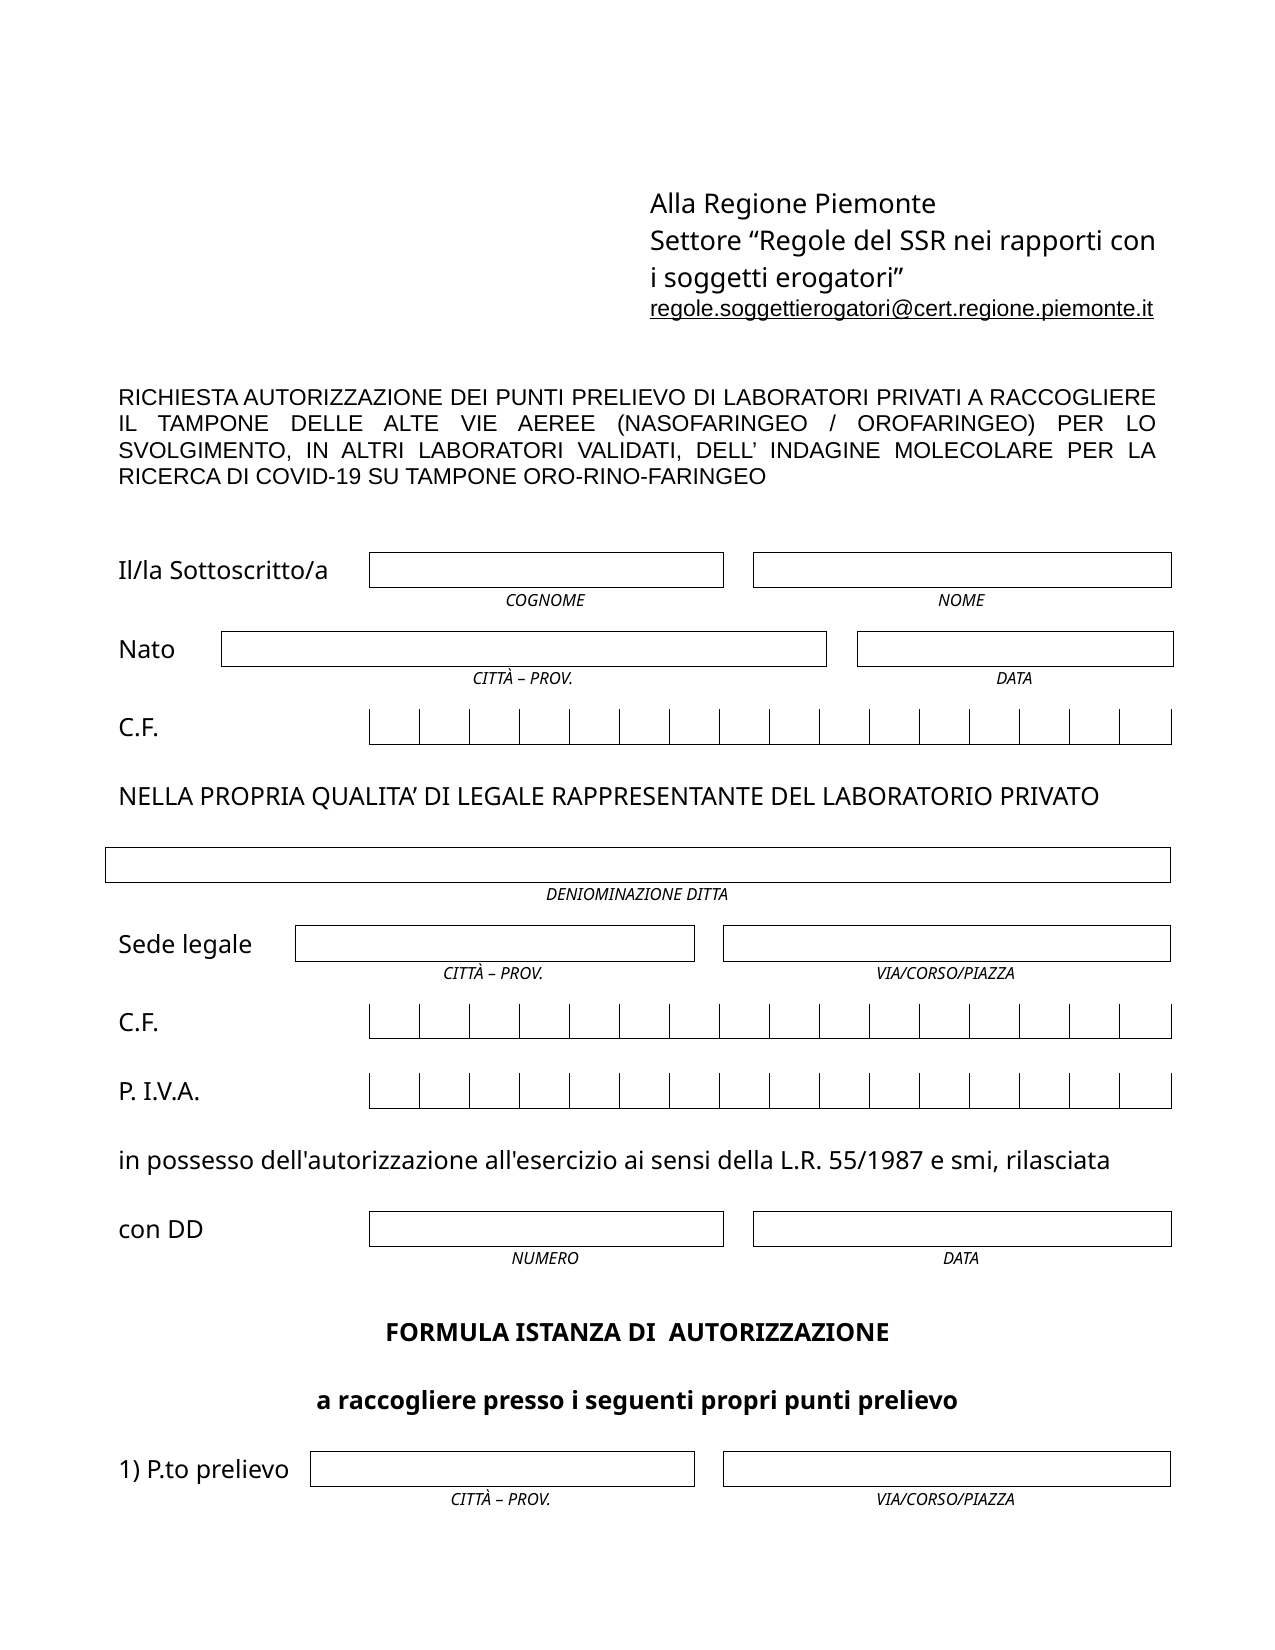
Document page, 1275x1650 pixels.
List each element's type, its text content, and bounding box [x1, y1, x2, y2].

table_cell [724, 587, 753, 622]
table_header [1120, 709, 1171, 743]
table_header Il/la Sottoscritto/a [107, 552, 369, 587]
table_cell VIA/CORSO/PIAZZA [724, 962, 1170, 996]
table_header [870, 1073, 919, 1107]
table_header [724, 1211, 753, 1246]
table_cell DATA [753, 1247, 1172, 1281]
table_header 1) P.to prelievo [107, 1451, 310, 1486]
table_header [920, 709, 969, 743]
table_header [670, 709, 719, 743]
text Alla Regione Piemonte [650, 184, 1157, 221]
table_header [470, 709, 519, 743]
table_header [720, 709, 769, 743]
text NELLA PROPRIA QUALITA’ DI LEGALE RAPPRESENTANTE DEL LABORATORIO PRIVATO [118, 778, 1157, 813]
table_header [620, 1073, 669, 1107]
table_header [620, 709, 669, 743]
table_header [1070, 709, 1119, 743]
table_header [754, 553, 1171, 587]
table_cell DENIOMINAZIONE DITTA [106, 883, 1171, 917]
table_header [724, 552, 753, 587]
table_header [695, 925, 723, 961]
table_header [106, 848, 1170, 882]
table_header [695, 1451, 723, 1486]
table_header [370, 553, 723, 587]
table_header [420, 709, 469, 743]
table_header [370, 1004, 419, 1038]
table_cell CITTÀ – PROV. [222, 667, 827, 701]
table_header [770, 709, 819, 743]
table_header [827, 631, 857, 666]
table_header [770, 1073, 819, 1107]
table_header [620, 1004, 669, 1038]
table_header [724, 926, 1170, 961]
table_header Nato [107, 631, 221, 666]
table_header con DD [107, 1211, 369, 1246]
table_header [720, 1073, 769, 1107]
table_header [520, 1073, 569, 1107]
table_header [724, 1452, 1170, 1486]
table_cell [694, 961, 723, 996]
table_header [370, 1073, 419, 1107]
table_header [858, 632, 1173, 666]
text RICHIESTA AUTORIZZAZIONE DEI PUNTI PRELIEVO DI LABORATORI PRIVATI A RACCOGLIERE IL TAMPONE DELLE ALTE VIE AEREE (NASOFARINGEO / OROFARINGEO) PER LO SVOLGIMENTO, IN ALTRI LABORATORI VALIDATI, DELL’ INDAGINE MOLECOLARE PER LA RICERCA DI COVID-19 SU TAMPONE ORO-RINO-FARINGEO [118, 384, 1157, 489]
table_header [370, 1212, 723, 1246]
table_header [470, 1004, 519, 1038]
table_cell CITTÀ – PROV. [310, 1487, 694, 1521]
table_header [870, 709, 919, 743]
table_header [820, 1073, 869, 1107]
table_header [520, 709, 569, 743]
table_header [670, 1073, 719, 1107]
table_header [470, 1073, 519, 1107]
table_header [1020, 709, 1069, 743]
table_cell [694, 1486, 723, 1521]
table_cell [107, 1486, 310, 1521]
text regole.soggettierogatori@cert.regione.piemonte.it [650, 295, 1157, 321]
table_header [420, 1073, 469, 1107]
table_cell COGNOME [369, 588, 723, 622]
table_header [970, 1004, 1019, 1038]
table_cell [827, 666, 858, 701]
table_header [570, 709, 619, 743]
table_header [520, 1004, 569, 1038]
table_header [311, 1452, 694, 1486]
table_header [296, 926, 694, 961]
table_header [570, 1004, 619, 1038]
text FORMULA ISTANZA DI AUTORIZZAZIONE [118, 1315, 1157, 1349]
table_cell [107, 961, 295, 996]
table_header [1020, 1004, 1069, 1038]
table_header [670, 1004, 719, 1038]
table_header [1070, 1004, 1119, 1038]
table_header [870, 1004, 919, 1038]
table_header P. I.V.A. [107, 1073, 369, 1107]
table_cell [107, 1246, 369, 1281]
table_header [770, 1004, 819, 1038]
text in possesso dell'autorizzazione all'esercizio ai sensi della L.R. 55/1987 e smi, rilasciata [118, 1142, 1157, 1177]
text a raccogliere presso i seguenti propri punti prelievo [118, 1383, 1157, 1417]
table_header [420, 1004, 469, 1038]
table_cell DATA [858, 667, 1173, 701]
table_header [820, 1004, 869, 1038]
table_header [720, 1004, 769, 1038]
table_header [970, 709, 1019, 743]
table_cell VIA/CORSO/PIAZZA [724, 1487, 1170, 1521]
table_cell [724, 1246, 753, 1281]
table_header [1120, 1004, 1171, 1038]
table_header [370, 709, 419, 743]
table_cell [107, 587, 369, 622]
table_header [222, 632, 826, 666]
table_header [1070, 1073, 1119, 1107]
table_cell CITTÀ – PROV. [295, 962, 694, 996]
table_header C.F. [107, 709, 369, 743]
table_header [920, 1073, 969, 1107]
table_header [820, 709, 869, 743]
table_header [570, 1073, 619, 1107]
table_header [754, 1212, 1171, 1246]
text Settore “Regole del SSR nei rapporti con i soggetti erogatori” [650, 221, 1157, 295]
table_header Sede legale [107, 925, 295, 961]
table_header [1120, 1073, 1171, 1107]
table_header [970, 1073, 1019, 1107]
table_cell NOME [753, 588, 1172, 622]
table_cell NUMERO [369, 1247, 723, 1281]
table_cell [107, 666, 222, 701]
table_header [920, 1004, 969, 1038]
table_header [1020, 1073, 1069, 1107]
table_header C.F. [107, 1004, 369, 1038]
